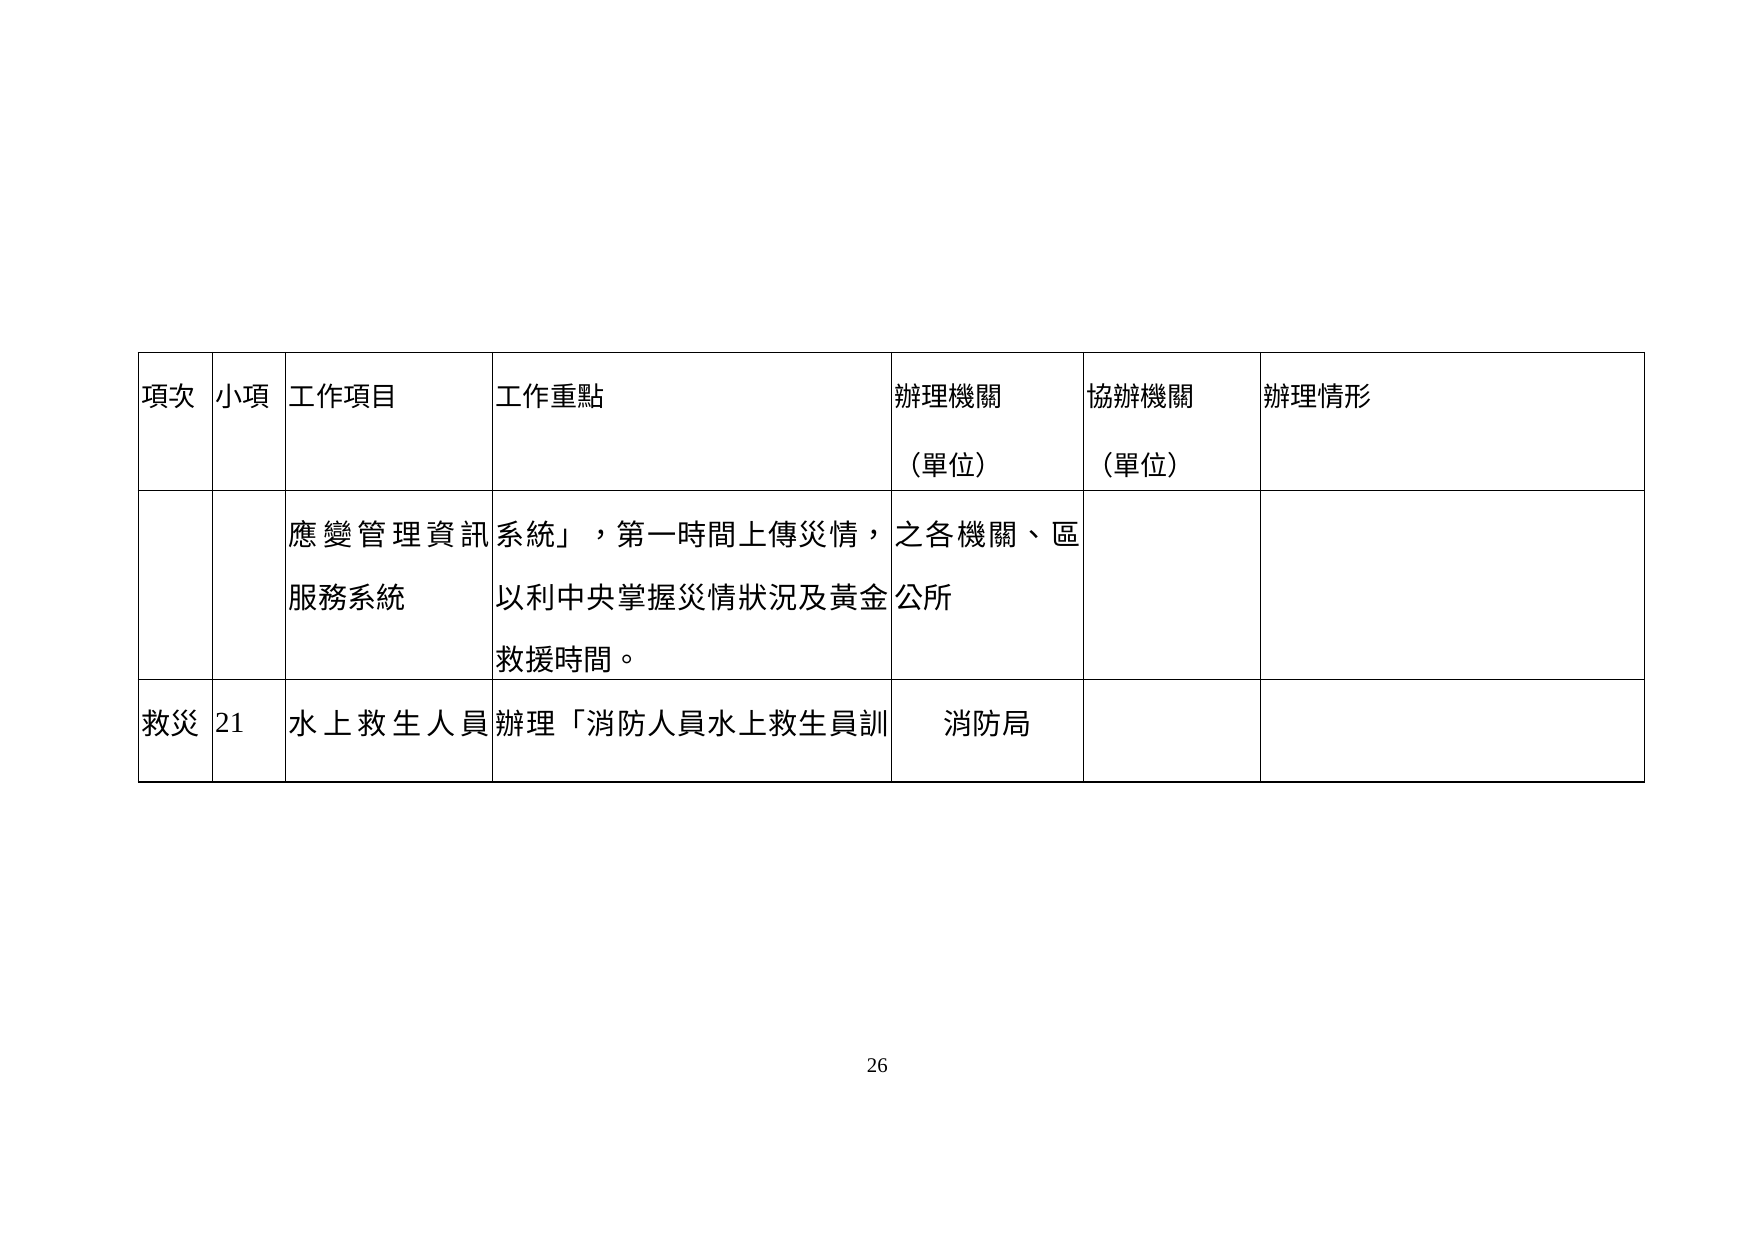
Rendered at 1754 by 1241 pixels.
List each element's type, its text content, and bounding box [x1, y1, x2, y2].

table_cell 救災 [139, 680, 212, 781]
table_header 辦理機關 （單位） [892, 353, 1083, 490]
table_cell [1084, 491, 1260, 679]
table_cell 辦理「消防人員水上救生員訓 [493, 680, 891, 781]
table_cell [139, 491, 212, 679]
table_cell [213, 491, 285, 679]
table_cell [1261, 491, 1644, 679]
table_header 工作重點 [493, 353, 891, 490]
table_cell 系統」，第一時間上傳災情，以利中央掌握災情狀況及黃金救援時間。 [493, 491, 891, 679]
table_header 工作項目 [286, 353, 492, 490]
table_header 項次 [139, 353, 212, 490]
table_header 辦理情形 [1261, 353, 1644, 490]
table_cell 21 [213, 680, 285, 781]
table_header 協辦機關 （單位） [1084, 353, 1260, 490]
table_cell [1084, 680, 1260, 781]
table_cell 水上救生人員 [286, 680, 492, 781]
table_cell 應變管理資訊服務系統 [286, 491, 492, 679]
table_cell [1261, 680, 1644, 781]
table_cell 消防局 [892, 680, 1083, 781]
table_cell 之各機關、區公所 [892, 491, 1083, 679]
table_header 小項 [213, 353, 285, 490]
